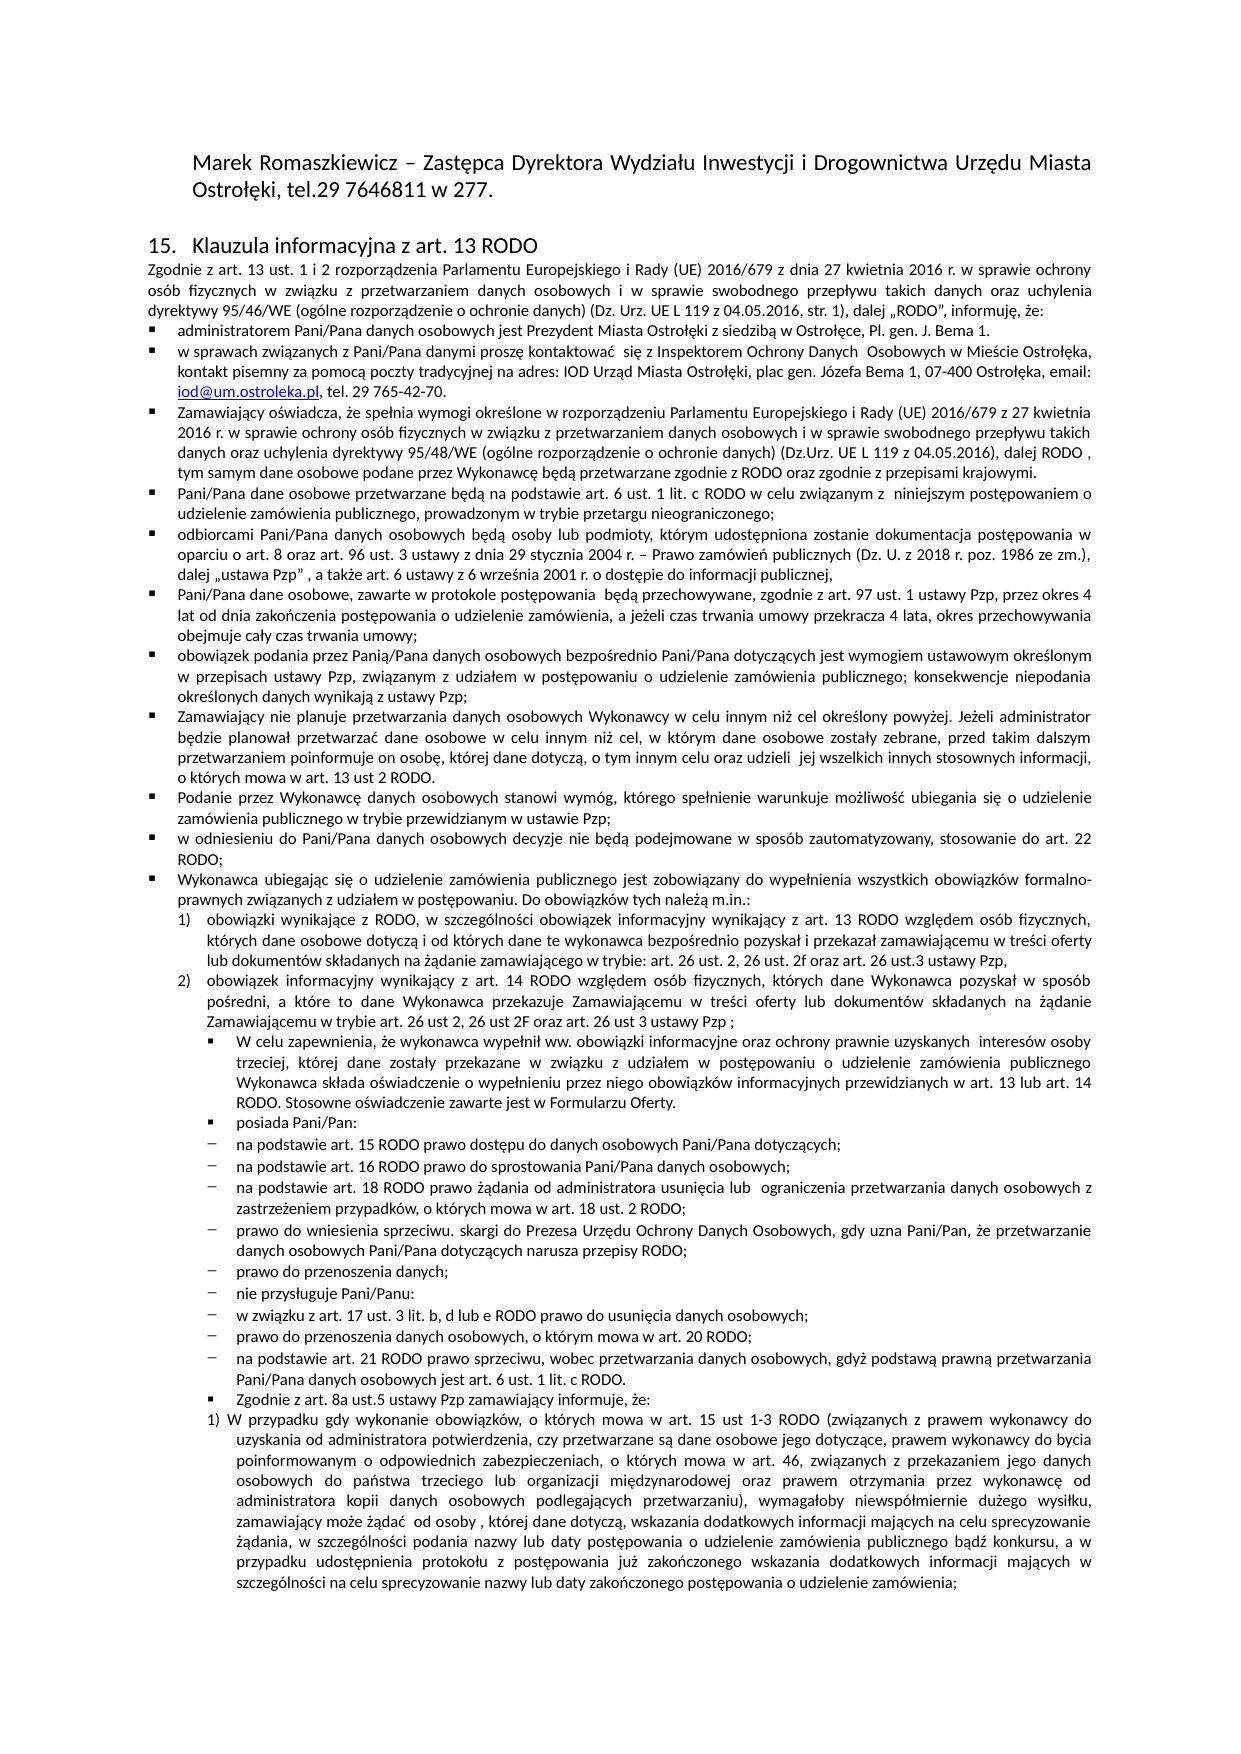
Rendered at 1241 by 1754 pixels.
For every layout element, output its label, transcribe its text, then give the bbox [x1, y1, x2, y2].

text Zgodnie z art. 13 ust. 1 i 2 rozporządzenia Parlamentu Europejskiego i Rady (UE) 2016/679 z dnia 27 kwietnia 2016 r. w sprawie ochrony osób fizycznych w związku z przetwarzaniem danych osobowych i w sprawie swobodnego przepływu takich danych oraz uchylenia dyrektywy 95/46/WE (ogólne rozporządzenie o ochronie danych) (Dz. Urz. UE L 119 z 04.05.2016, str. 1), dalej „RODO”, informuję, że: [148, 260, 1093, 321]
list Klauzula informacyjna z art. 13 RODO [148, 232, 1093, 260]
list obowiązek podania przez Panią/Pana danych osobowych bezpośrednio Pani/Pana dotyczących jest wymogiem ustawowym określonym w przepisach ustawy Pzp, związanym z udziałem w postępowaniu o udzielenie zamówienia publicznego; konsekwencje niepodania określonych danych wynikają z ustawy Pzp; [148, 646, 1093, 707]
list na podstawie art. 16 RODO prawo do sprostowania Pani/Pana danych osobowych; [207, 1155, 1093, 1176]
list Zgodnie z art. 8a ust.5 ustawy Pzp zamawiający informuje, że: [207, 1389, 1093, 1409]
list prawo do przenoszenia danych; [207, 1260, 1093, 1282]
list na podstawie art. 18 RODO prawo żądania od administratora usunięcia lub ograniczenia przetwarzania danych osobowych z zastrzeżeniem przypadków, o których mowa w art. 18 ust. 2 RODO; [207, 1176, 1093, 1218]
list Wykonawca ubiegając się o udzielenie zamówienia publicznego jest zobowiązany do wypełnienia wszystkich obowiązków formalno-prawnych związanych z udziałem w postępowaniu. Do obowiązków tych należą m.in.: [148, 869, 1093, 910]
text 1) W przypadku gdy wykonanie obowiązków, o których mowa w art. 15 ust 1-3 RODO (związanych z prawem wykonawcy do uzyskania od administratora potwierdzenia, czy przetwarzane są dane osobowe jego dotyczące, prawem wykonawcy do bycia poinformowanym o odpowiednich zabezpieczeniach, o których mowa w art. 46, związanych z przekazaniem jego danych osobowych do państwa trzeciego lub organizacji międzynarodowej oraz prawem otrzymania przez wykonawcę od administratora kopii danych osobowych podlegających przetwarzaniu), wymagałoby niewspółmiernie dużego wysiłku, zamawiający może żądać od osoby , której dane dotyczą, wskazania dodatkowych informacji mających na celu sprecyzowanie żądania, w szczególności podania nazwy lub daty postępowania o udzielenie zamówienia publicznego bądź konkursu, a w przypadku udostępnienia protokołu z postępowania już zakończonego wskazania dodatkowych informacji mających w szczególności na celu sprecyzowanie nazwy lub daty zakończonego postępowania o udzielenie zamówienia; [207, 1409, 1093, 1592]
list odbiorcami Pani/Pana danych osobowych będą osoby lub podmioty, którym udostępniona zostanie dokumentacja postępowania w oparciu o art. 8 oraz art. 96 ust. 3 ustawy z dnia 29 stycznia 2004 r. – Prawo zamówień publicznych (Dz. U. z 2018 r. poz. 1986 ze zm.), dalej „ustawa Pzp” , a także art. 6 ustawy z 6 września 2001 r. o dostępie do informacji publicznej, [148, 524, 1093, 585]
list Zamawiający oświadcza, że spełnia wymogi określone w rozporządzeniu Parlamentu Europejskiego i Rady (UE) 2016/679 z 27 kwietnia 2016 r. w sprawie ochrony osób fizycznych w związku z przetwarzaniem danych osobowych i w sprawie swobodnego przepływu takich danych oraz uchylenia dyrektywy 95/48/WE (ogólne rozporządzenie o ochronie danych) (Dz.Urz. UE L 119 z 04.05.2016), dalej RODO , tym samym dane osobowe podane przez Wykonawcę będą przetwarzane zgodnie z RODO oraz zgodnie z przepisami krajowymi. [148, 402, 1093, 483]
list w związku z art. 17 ust. 3 lit. b, d lub e RODO prawo do usunięcia danych osobowych; [207, 1304, 1093, 1325]
list Pani/Pana dane osobowe przetwarzane będą na podstawie art. 6 ust. 1 lit. c RODO w celu związanym z niniejszym postępowaniem o udzielenie zamówienia publicznego, prowadzonym w trybie przetargu nieograniczonego; [148, 483, 1093, 524]
list prawo do wniesienia sprzeciwu. skargi do Prezesa Urzędu Ochrony Danych Osobowych, gdy uzna Pani/Pan, że przetwarzanie danych osobowych Pani/Pana dotyczących narusza przepisy RODO; [207, 1218, 1093, 1260]
text Marek Romaszkiewicz – Zastępca Dyrektora Wydziału Inwestycji i Drogownictwa Urzędu Miasta Ostrołęki, tel.29 7646811 w 277. [192, 148, 1093, 204]
list Zamawiający nie planuje przetwarzania danych osobowych Wykonawcy w celu innym niż cel określony powyżej. Jeżeli administrator będzie planował przetwarzać dane osobowe w celu innym niż cel, w którym dane osobowe zostały zebrane, przed takim dalszym przetwarzaniem poinformuje on osobę, której dane dotyczą, o tym innym celu oraz udzieli jej wszelkich innych stosownych informacji, o których mowa w art. 13 ust 2 RODO. [148, 707, 1093, 788]
list w odniesieniu do Pani/Pana danych osobowych decyzje nie będą podejmowane w sposób zautomatyzowany, stosowanie do art. 22 RODO; [148, 828, 1093, 869]
list prawo do przenoszenia danych osobowych, o którym mowa w art. 20 RODO; [207, 1325, 1093, 1347]
list obowiązki wynikające z RODO, w szczególności obowiązek informacyjny wynikający z art. 13 RODO względem osób fizycznych, których dane osobowe dotyczą i od których dane te wykonawca bezpośrednio pozyskał i przekazał zamawiającemu w treści oferty lub dokumentów składanych na żądanie zamawiającego w trybie: art. 26 ust. 2, 26 ust. 2f oraz art. 26 ust.3 ustawy Pzp, [177, 910, 1093, 971]
list Podanie przez Wykonawcę danych osobowych stanowi wymóg, którego spełnienie warunkuje możliwość ubiegania się o udzielenie zamówienia publicznego w trybie przewidzianym w ustawie Pzp; [148, 788, 1093, 828]
list administratorem Pani/Pana danych osobowych jest Prezydent Miasta Ostrołęki z siedzibą w Ostrołęce, Pl. gen. J. Bema 1. [148, 321, 1093, 341]
list W celu zapewnienia, że wykonawca wypełnił ww. obowiązki informacyjne oraz ochrony prawnie uzyskanych interesów osoby trzeciej, której dane zostały przekazane w związku z udziałem w postępowaniu o udzielenie zamówienia publicznego Wykonawca składa oświadczenie o wypełnieniu przez niego obowiązków informacyjnych przewidzianych w art. 13 lub art. 14 RODO. Stosowne oświadczenie zawarte jest w Formularzu Oferty. [207, 1032, 1093, 1113]
list na podstawie art. 15 RODO prawo dostępu do danych osobowych Pani/Pana dotyczących; [207, 1133, 1093, 1155]
list nie przysługuje Pani/Panu: [207, 1282, 1093, 1304]
list posiada Pani/Pan: [207, 1113, 1093, 1133]
list w sprawach związanych z Pani/Pana danymi proszę kontaktować się z Inspektorem Ochrony Danych Osobowych w Mieście Ostrołęka, kontakt pisemny za pomocą poczty tradycyjnej na adres: IOD Urząd Miasta Ostrołęki, plac gen. Józefa Bema 1, 07-400 Ostrołęka, email: iod@um.ostroleka.pl, tel. 29 765-42-70. [148, 341, 1093, 402]
list na podstawie art. 21 RODO prawo sprzeciwu, wobec przetwarzania danych osobowych, gdyż podstawą prawną przetwarzania Pani/Pana danych osobowych jest art. 6 ust. 1 lit. c RODO. [207, 1347, 1093, 1389]
list obowiązek informacyjny wynikający z art. 14 RODO względem osób fizycznych, których dane Wykonawca pozyskał w sposób pośredni, a które to dane Wykonawca przekazuje Zamawiającemu w treści oferty lub dokumentów składanych na żądanie Zamawiającemu w trybie art. 26 ust 2, 26 ust 2F oraz art. 26 ust 3 ustawy Pzp ; [177, 971, 1093, 1032]
list Pani/Pana dane osobowe, zawarte w protokole postępowania będą przechowywane, zgodnie z art. 97 ust. 1 ustawy Pzp, przez okres 4 lat od dnia zakończenia postępowania o udzielenie zamówienia, a jeżeli czas trwania umowy przekracza 4 lata, okres przechowywania obejmuje cały czas trwania umowy; [148, 585, 1093, 646]
